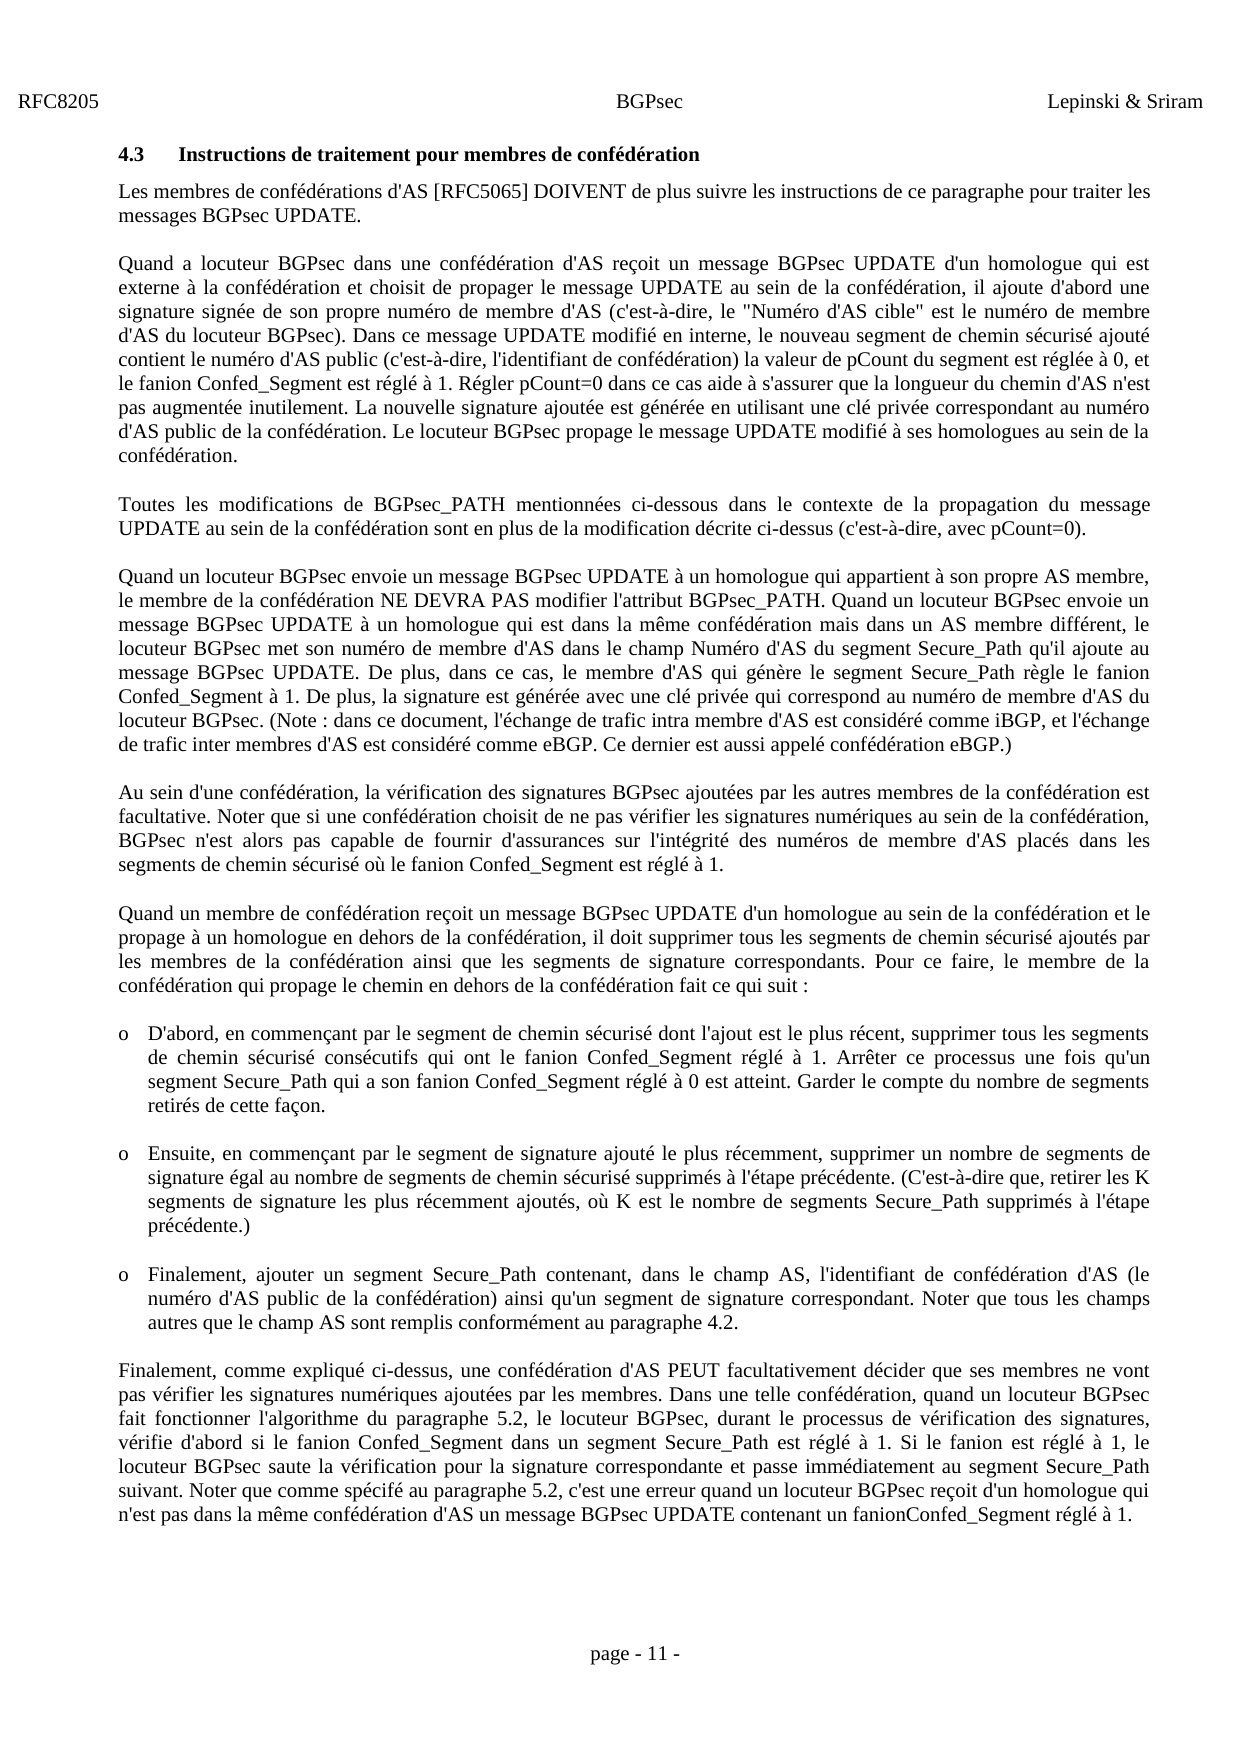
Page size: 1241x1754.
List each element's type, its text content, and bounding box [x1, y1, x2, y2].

text Quand a locuteur BGPsec dans une confédération d'AS reçoit un message BGPsec UPDATE d'un homologue qui est externe à la confédération et choisit de propager le message UPDATE au sein de la confédération, il ajoute d'abord une signature signée de son propre numéro de membre d'AS (c'est-à-dire, le "Numéro d'AS cible" est le numéro de membre d'AS du locuteur BGPsec). Dans ce message UPDATE modifié en interne, le nouveau segment de chemin sécurisé ajouté contient le numéro d'AS public (c'est-à-dire, l'identifiant de confédération) la valeur de pCount du segment est réglée à 0, et le fanion Confed_Segment est réglé à 1. Régler pCount=0 dans ce cas aide à s'assurer que la longueur du chemin d'AS n'est pas augmentée inutilement. La nouvelle signature ajoutée est générée en utilisant une clé privée correspondant au numéro d'AS public de la confédération. Le locuteur BGPsec propage le message UPDATE modifié à ses homologues au sein de la confédération. [118, 251, 1152, 467]
text Au sein d'une confédération, la vérification des signatures BGPsec ajoutées par les autres membres de la confédération est facultative. Noter que si une confédération choisit de ne pas vérifier les signatures numériques au sein de la confédération, BGPsec n'est alors pas capable de fournir d'assurances sur l'intégrité des numéros de membre d'AS placés dans les segments de chemin sécurisé où le fanion Confed_Segment est réglé à 1. [118, 780, 1152, 876]
text Toutes les modifications de BGPsec_PATH mentionnées ci-dessous dans le contexte de la propagation du message UPDATE au sein de la confédération sont en plus de la modification décrite ci-dessus (c'est-à-dire, avec pCount=0). [118, 491, 1152, 539]
subtitle 4.3 Instructions de traitement pour membres de confédération [118, 142, 1152, 166]
text o Ensuite, en commençant par le segment de signature ajouté le plus récemment, supprimer un nombre de segments de signature égal au nombre de segments de chemin sécurisé supprimés à l'étape précédente. (C'est-à-dire que, retirer les K segments de signature les plus récemment ajoutés, où K est le nombre de segments Secure_Path supprimés à l'étape précédente.) [118, 1141, 1152, 1237]
text Les membres de confédérations d'AS [RFC5065] DOIVENT de plus suivre les instructions de ce paragraphe pour traiter les messages BGPsec UPDATE. [118, 179, 1152, 227]
text Quand un locuteur BGPsec envoie un message BGPsec UPDATE à un homologue qui appartient à son propre AS membre, le membre de la confédération NE DEVRA PAS modifier l'attribut BGPsec_PATH. Quand un locuteur BGPsec envoie un message BGPsec UPDATE à un homologue qui est dans la même confédération mais dans un AS membre différent, le locuteur BGPsec met son numéro de membre d'AS dans le champ Numéro d'AS du segment Secure_Path qu'il ajoute au message BGPsec UPDATE. De plus, dans ce cas, le membre d'AS qui génère le segment Secure_Path règle le fanion Confed_Segment à 1. De plus, la signature est générée avec une clé privée qui correspond au numéro de membre d'AS du locuteur BGPsec. (Note : dans ce document, l'échange de trafic intra membre d'AS est considéré comme iBGP, et l'échange de trafic inter membres d'AS est considéré comme eBGP. Ce dernier est aussi appelé confédération eBGP.) [118, 564, 1152, 756]
text o D'abord, en commençant par le segment de chemin sécurisé dont l'ajout est le plus récent, supprimer tous les segments de chemin sécurisé consécutifs qui ont le fanion Confed_Segment réglé à 1. Arrêter ce processus une fois qu'un segment Secure_Path qui a son fanion Confed_Segment réglé à 0 est atteint. Garder le compte du nombre de segments retirés de cette façon. [118, 1021, 1152, 1117]
text o Finalement, ajouter un segment Secure_Path contenant, dans le champ AS, l'identifiant de confédération d'AS (le numéro d'AS public de la confédération) ainsi qu'un segment de signature correspondant. Noter que tous les champs autres que le champ AS sont remplis conformément au paragraphe 4.2. [118, 1261, 1152, 1334]
text Finalement, comme expliqué ci-dessus, une confédération d'AS PEUT facultativement décider que ses membres ne vont pas vérifier les signatures numériques ajoutées par les membres. Dans une telle confédération, quand un locuteur BGPsec fait fonctionner l'algorithme du paragraphe 5.2, le locuteur BGPsec, durant le processus de vérification des signatures, vérifie d'abord si le fanion Confed_Segment dans un segment Secure_Path est réglé à 1. Si le fanion est réglé à 1, le locuteur BGPsec saute la vérification pour la signature correspondante et passe immédiatement au segment Secure_Path suivant. Noter que comme spécifé au paragraphe 5.2, c'est une erreur quand un locuteur BGPsec reçoit d'un homologue qui n'est pas dans la même confédération d'AS un message BGPsec UPDATE contenant un fanionConfed_Segment réglé à 1. [118, 1358, 1152, 1526]
text Quand un membre de confédération reçoit un message BGPsec UPDATE d'un homologue au sein de la confédération et le propage à un homologue en dehors de la confédération, il doit supprimer tous les segments de chemin sécurisé ajoutés par les membres de la confédération ainsi que les segments de signature correspondants. Pour ce faire, le membre de la confédération qui propage le chemin en dehors de la confédération fait ce qui suit : [118, 901, 1152, 997]
